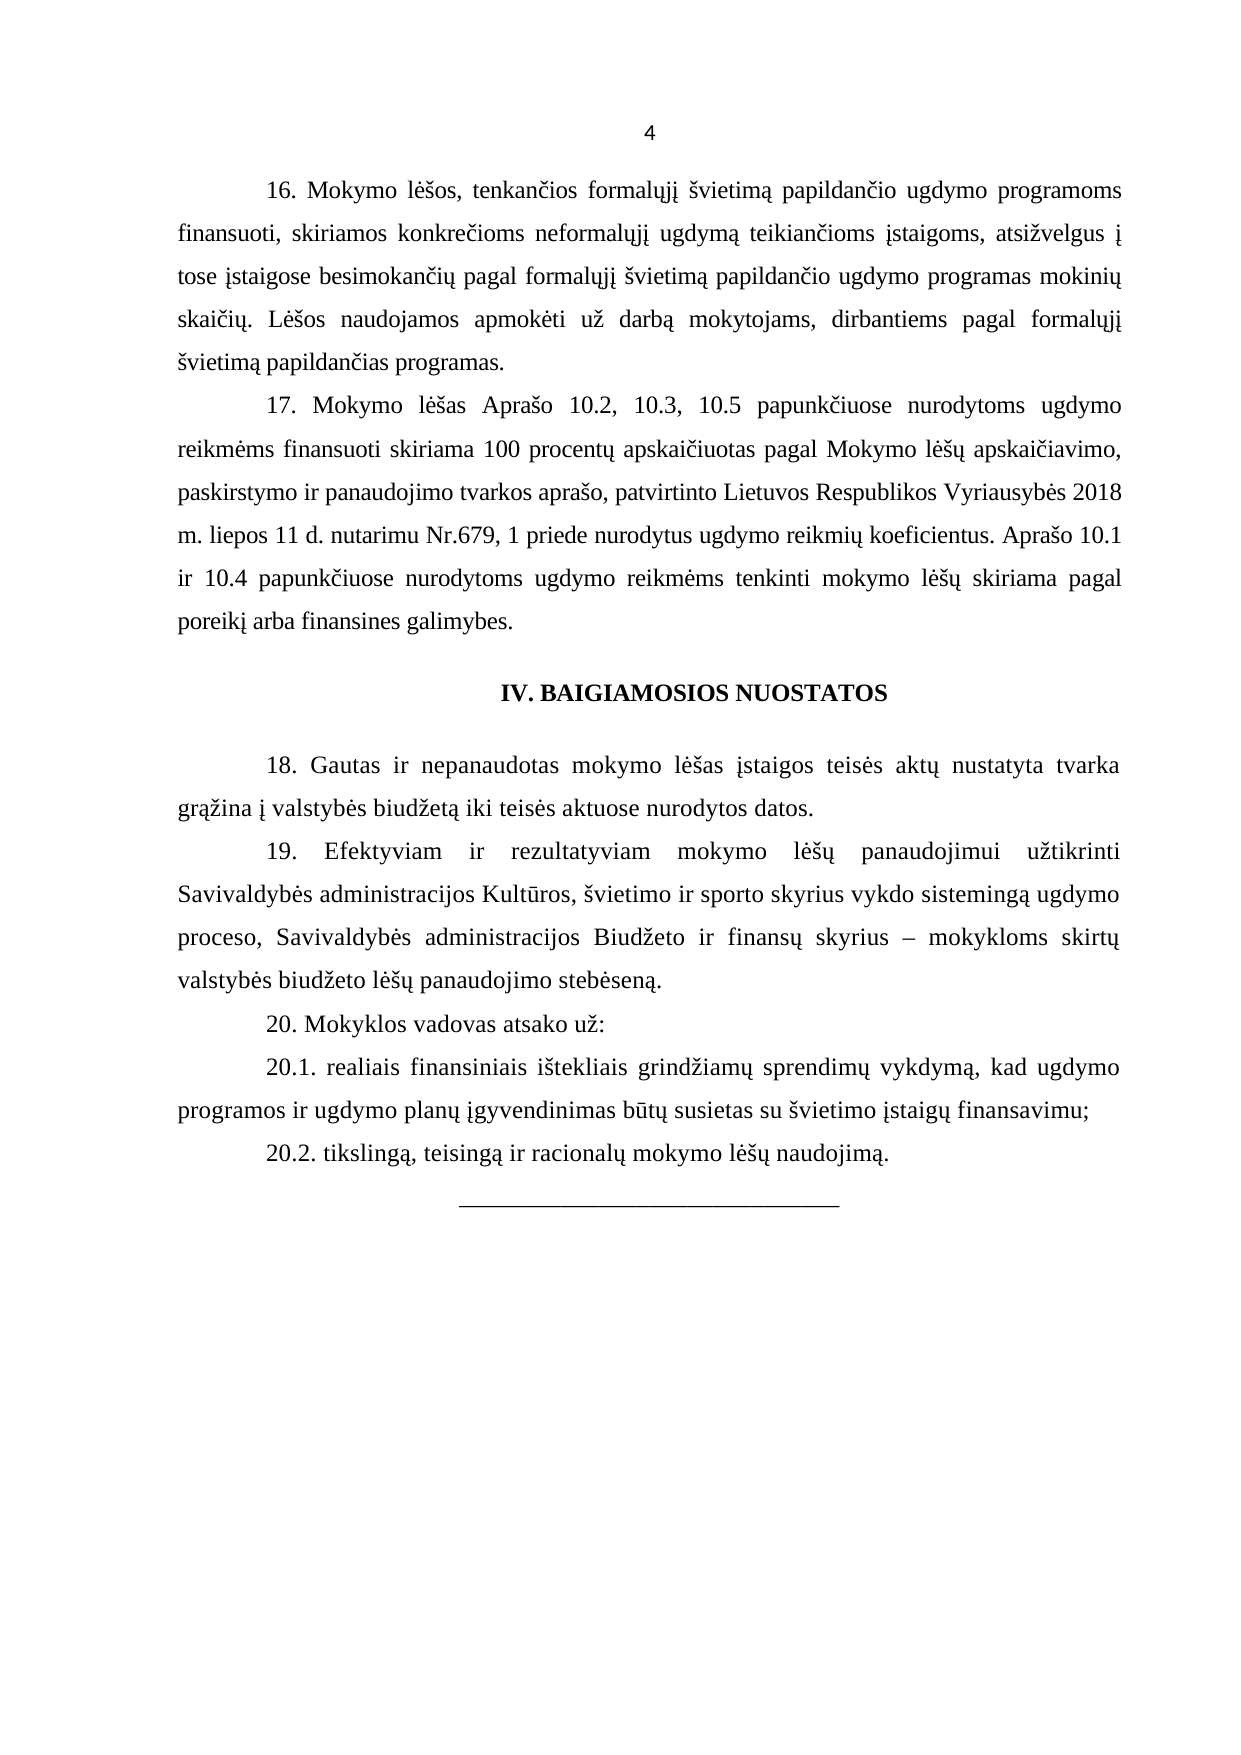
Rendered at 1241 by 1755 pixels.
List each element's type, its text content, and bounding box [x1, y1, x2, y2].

text 20. Mokyklos vadovas atsako už: [177, 1009, 1122, 1037]
text IV. BAIGIAMOSIOS NUOSTATOS [177, 678, 1122, 707]
text 20.1. realiais finansiniais ištekliais grindžiamų sprendimų vykdymą, kad ugdymo programos ir ugdymo planų įgyvendinimas būtų susietas su švietimo įstaigų finansavimu; [177, 1052, 1122, 1124]
text 19. Efektyviam ir rezultatyviam mokymo lėšų panaudojimui užtikrinti Savivaldybės administracijos Kultūros, švietimo ir sporto skyrius vykdo sistemingą ugdymo proceso, Savivaldybės administracijos Biudžeto ir finansų skyrius – mokykloms skirtų valstybės biudžeto lėšų panaudojimo stebėseną. [177, 836, 1122, 994]
text 20.2. tikslingą, teisingą ir racionalų mokymo lėšų naudojimą. [177, 1138, 1122, 1167]
text ______________________________ [177, 1181, 1122, 1210]
text 18. Gautas ir nepanaudotas mokymo lėšas įstaigos teisės aktų nustatyta tvarka grąžina į valstybės biudžetą iki teisės aktuose nurodytos datos. [177, 750, 1122, 822]
text 17. Mokymo lėšas Aprašo 10.2, 10.3, 10.5 papunkčiuose nurodytoms ugdymo reikmėms finansuoti skiriama 100 procentų apskaičiuotas pagal Mokymo lėšų apskaičiavimo, paskirstymo ir panaudojimo tvarkos aprašo, patvirtinto Lietuvos Respublikos Vyriausybės 2018 m. liepos 11 d. nutarimu Nr.679, 1 priede nurodytus ugdymo reikmių koeficientus. Aprašo 10.1 ir 10.4 papunkčiuose nurodytoms ugdymo reikmėms tenkinti mokymo lėšų skiriama pagal poreikį arba finansines galimybes. [177, 391, 1122, 635]
text 16. Mokymo lėšos, tenkančios formalųjį švietimą papildančio ugdymo programoms finansuoti, skiriamos konkrečioms neformalųjį ugdymą teikiančioms įstaigoms, atsižvelgus į tose įstaigose besimokančių pagal formalųjį švietimą papildančio ugdymo programas mokinių skaičių. Lėšos naudojamos apmokėti už darbą mokytojams, dirbantiems pagal formalųjį švietimą papildančias programas. [177, 175, 1122, 376]
